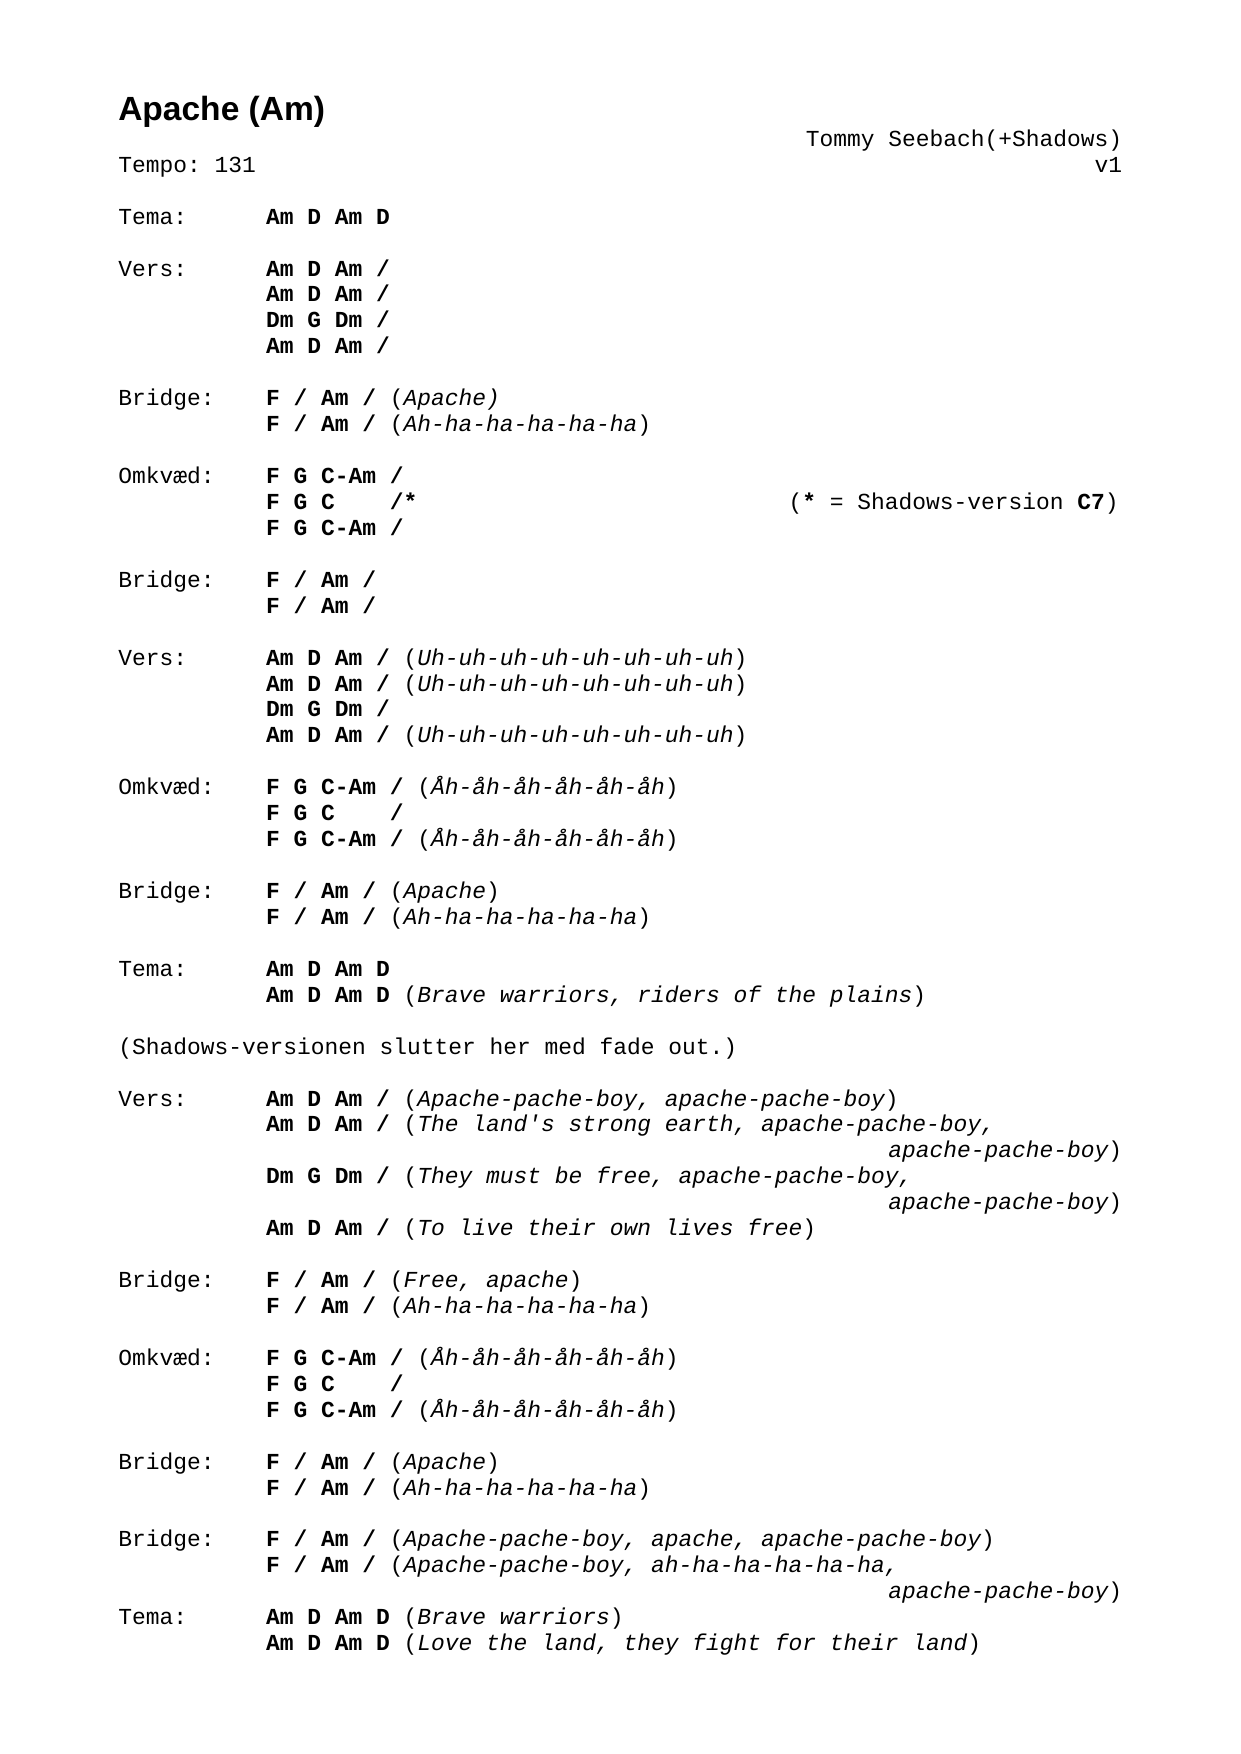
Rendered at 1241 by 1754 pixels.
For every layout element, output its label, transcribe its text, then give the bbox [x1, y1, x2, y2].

text F G C / [118, 802, 1122, 827]
text Omkvæd: F G C-Am / (Åh-åh-åh-åh-åh-åh) [118, 1346, 1122, 1372]
text Vers: Am D Am / (Uh-uh-uh-uh-uh-uh-uh-uh) [118, 646, 1122, 672]
text Vers: Am D Am / [118, 257, 1122, 283]
text Am D Am / [118, 283, 1122, 309]
text Bridge: F / Am / (Apache) [118, 879, 1122, 905]
text apache-pache-boy) [118, 1580, 1122, 1606]
text Dm G Dm / [118, 309, 1122, 335]
text Tema: Am D Am D [118, 205, 1122, 231]
text Vers: Am D Am / (Apache-pache-boy, apache-pache-boy) [118, 1087, 1122, 1113]
text Am D Am D (Brave warriors, riders of the plains) [118, 983, 1122, 1009]
text Am D Am / (The land's strong earth, apache-pache-boy, [118, 1113, 1122, 1139]
text Omkvæd: F G C-Am / [118, 464, 1122, 490]
text apache-pache-boy) [118, 1139, 1122, 1165]
text Bridge: F / Am / (Apache-pache-boy, apache, apache-pache-boy) [118, 1528, 1122, 1554]
text Am D Am / (To live their own lives free) [118, 1217, 1122, 1242]
text Tommy Seebach(+Shadows) [118, 127, 1122, 153]
text apache-pache-boy) [118, 1191, 1122, 1217]
text F / Am / (Ah-ha-ha-ha-ha-ha) [118, 412, 1122, 438]
text Bridge: F / Am / (Apache) [118, 387, 1122, 412]
text F / Am / (Ah-ha-ha-ha-ha-ha) [118, 905, 1122, 931]
text F / Am / (Ah-ha-ha-ha-ha-ha) [118, 1294, 1122, 1320]
text F G C / [118, 1372, 1122, 1398]
text Am D Am / (Uh-uh-uh-uh-uh-uh-uh-uh) [118, 672, 1122, 698]
text Dm G Dm / (They must be free, apache-pache-boy, [118, 1165, 1122, 1191]
text F / Am / (Apache-pache-boy, ah-ha-ha-ha-ha-ha, [118, 1554, 1122, 1580]
text F / Am / (Ah-ha-ha-ha-ha-ha) [118, 1476, 1122, 1502]
text Bridge: F / Am / (Apache) [118, 1450, 1122, 1476]
text (Shadows-versionen slutter her med fade out.) [118, 1035, 1122, 1061]
text Dm G Dm / [118, 698, 1122, 724]
text Tempo: 131 v1 [118, 153, 1122, 179]
text Am D Am / [118, 335, 1122, 361]
text Bridge: F / Am / (Free, apache) [118, 1268, 1122, 1294]
text Am D Am D (Love the land, they fight for their land) [118, 1632, 1122, 1657]
text F G C-Am / [118, 516, 1122, 542]
text Am D Am / (Uh-uh-uh-uh-uh-uh-uh-uh) [118, 724, 1122, 750]
text F / Am / [118, 594, 1122, 620]
text Tema: Am D Am D (Brave warriors) [118, 1606, 1122, 1632]
text Tema: Am D Am D [118, 957, 1122, 983]
text Omkvæd: F G C-Am / (Åh-åh-åh-åh-åh-åh) [118, 776, 1122, 802]
subtitle Apache (Am) [118, 88, 1122, 127]
text F G C /* (* = Shadows-version C7) [118, 490, 1122, 516]
text F G C-Am / (Åh-åh-åh-åh-åh-åh) [118, 1398, 1122, 1424]
text F G C-Am / (Åh-åh-åh-åh-åh-åh) [118, 827, 1122, 853]
text Bridge: F / Am / [118, 568, 1122, 594]
